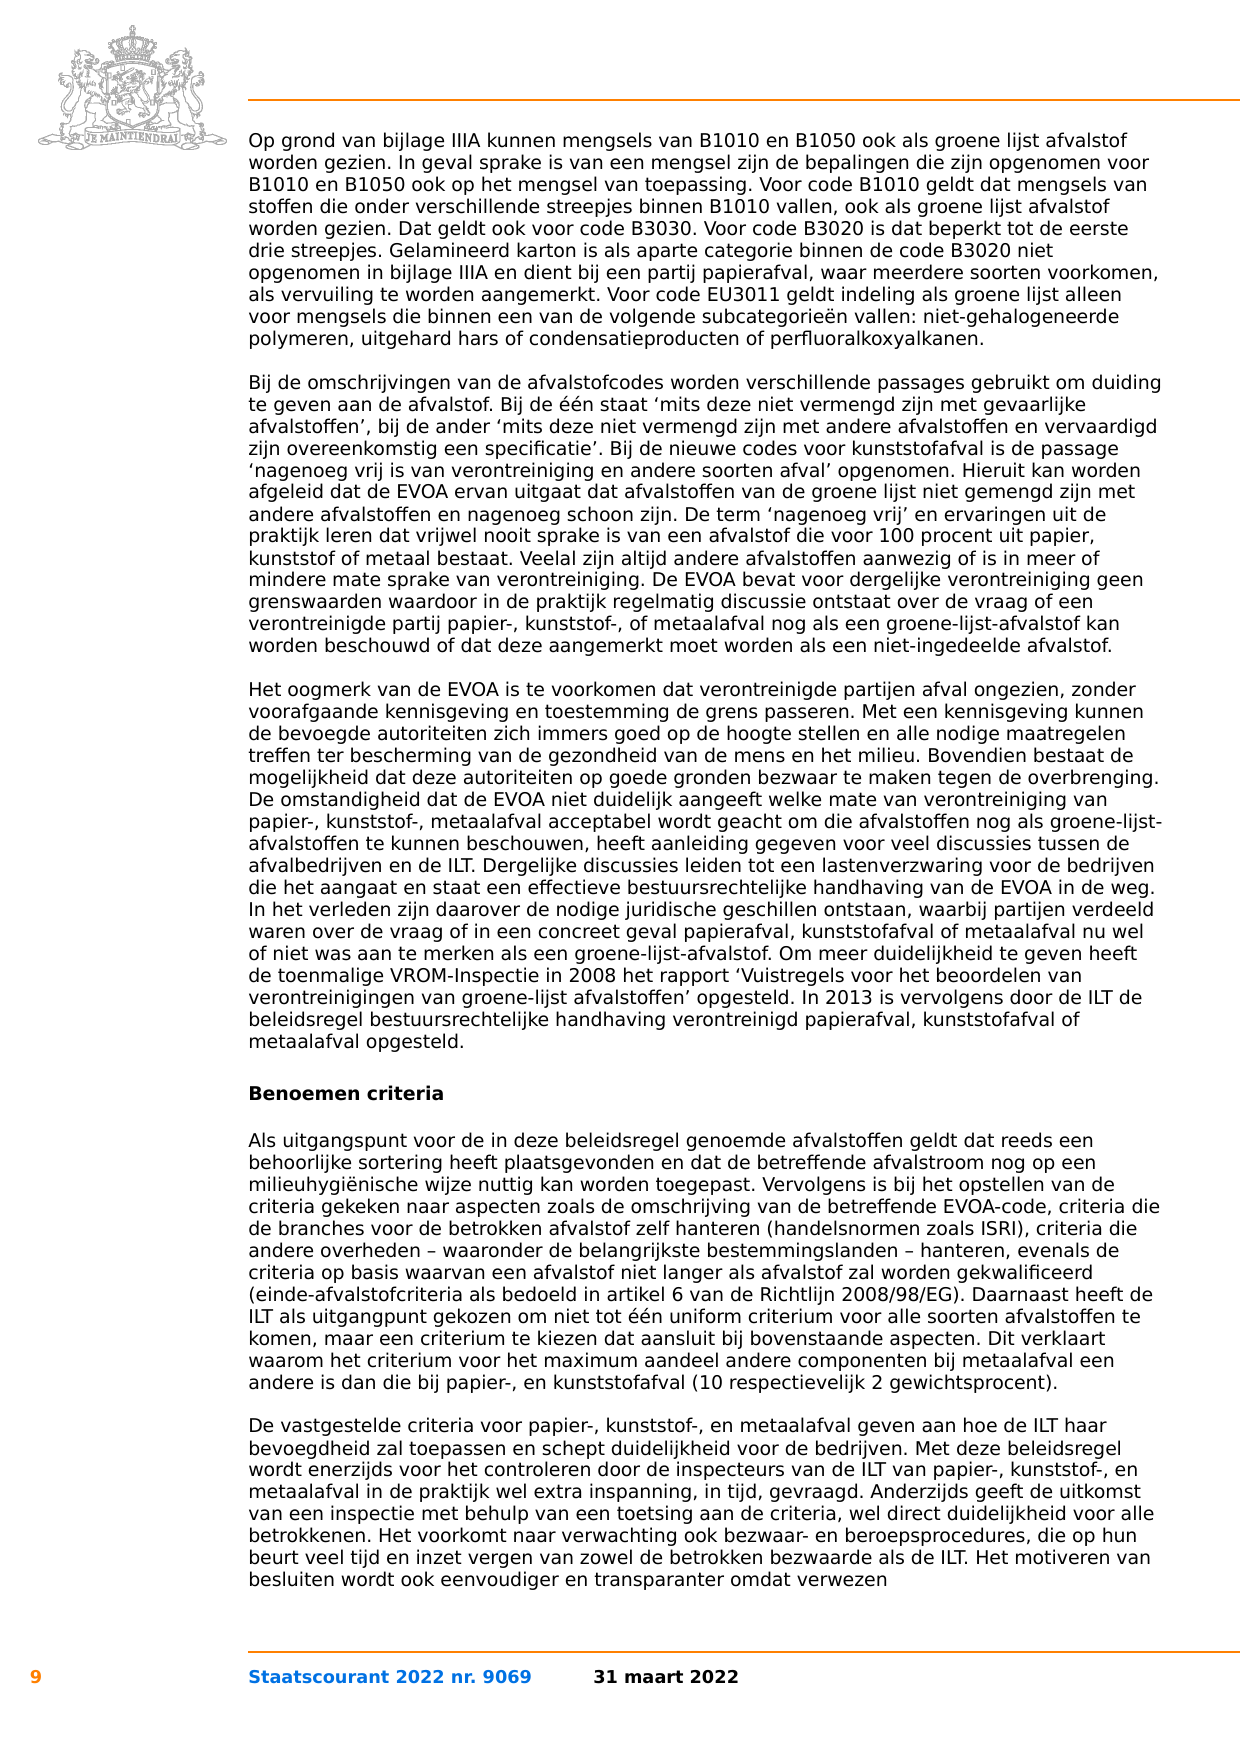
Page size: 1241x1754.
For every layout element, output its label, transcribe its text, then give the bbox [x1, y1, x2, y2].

text Bij de omschrijvingen van de afvalstofcodes worden verschillende passages gebruikt om duiding te geven aan de afvalstof. Bij de één staat ‘mits deze niet vermengd zijn met gevaarlijke afvalstoffen’, bij de ander ‘mits deze niet vermengd zijn met andere afvalstoffen en vervaardigd zijn overeenkomstig een specificatie’. Bij de nieuwe codes voor kunststofafval is de passage ‘nagenoeg vrij is van verontreiniging en andere soorten afval’ opgenomen. Hieruit kan worden afgeleid dat de EVOA ervan uitgaat dat afvalstoffen van de groene lijst niet gemengd zijn met andere afvalstoffen en nagenoeg schoon zijn. De term ‘nagenoeg vrij’ en ervaringen uit de praktijk leren dat vrijwel nooit sprake is van een afvalstof die voor 100 procent uit papier, kunststof of metaal bestaat. Veelal zijn altijd andere afvalstoffen aanwezig of is in meer of mindere mate sprake van verontreiniging. De EVOA bevat voor dergelijke verontreiniging geen grenswaarden waardoor in de praktijk regelmatig discussie ontstaat over de vraag of een verontreinigde partij papier-, kunststof-, of metaalafval nog als een groene-lijst-afvalstof kan worden beschouwd of dat deze aangemerkt moet worden als een niet-ingedeelde afvalstof. [248, 372, 1163, 657]
text Als uitgangspunt voor de in deze beleidsregel genoemde afvalstoffen geldt dat reeds een behoorlijke sortering heeft plaatsgevonden en dat de betreffende afvalstroom nog op een milieuhygiënische wijze nuttig kan worden toegepast. Vervolgens is bij het opstellen van de criteria gekeken naar aspecten zoals de omschrijving van de betreffende EVOA-code, criteria die de branches voor de betrokken afvalstof zelf hanteren (handelsnormen zoals ISRI), criteria die andere overheden – waaronder de belangrijkste bestemmingslanden – hanteren, evenals de criteria op basis waarvan een afvalstof niet langer als afvalstof zal worden gekwalificeerd (einde-afvalstofcriteria als bedoeld in artikel 6 van de Richtlijn 2008/98/EG). Daarnaast heeft de ILT als uitgangpunt gekozen om niet tot één uniform criterium voor alle soorten afvalstoffen te komen, maar een criterium te kiezen dat aansluit bij bovenstaande aspecten. Dit verklaart waarom het criterium voor het maximum aandeel andere componenten bij metaalafval een andere is dan die bij papier-, en kunststofafval (10 respectievelijk 2 gewichtsprocent). [248, 1130, 1163, 1393]
text De vastgestelde criteria voor papier-, kunststof-, en metaalafval geven aan hoe de ILT haar bevoegdheid zal toepassen en schept duidelijkheid voor de bedrijven. Met deze beleidsregel wordt enerzijds voor het controleren door de inspecteurs van de ILT van papier-, kunststof-, en metaalafval in de praktijk wel extra inspanning, in tijd, gevraagd. Anderzijds geeft de uitkomst van een inspectie met behulp van een toetsing aan de criteria, wel direct duidelijkheid voor alle betrokkenen. Het voorkomt naar verwachting ook bezwaar- en beroepsprocedures, die op hun beurt veel tijd en inzet vergen van zowel de betrokken bezwaarde als de ILT. Het motiveren van besluiten wordt ook eenvoudiger en transparanter omdat verwezen [248, 1415, 1163, 1591]
text Op grond van bijlage IIIA kunnen mengsels van B1010 en B1050 ook als groene lijst afvalstof worden gezien. In geval sprake is van een mengsel zijn de bepalingen die zijn opgenomen voor B1010 en B1050 ook op het mengsel van toepassing. Voor code B1010 geldt dat mengsels van stoffen die onder verschillende streepjes binnen B1010 vallen, ook als groene lijst afvalstof worden gezien. Dat geldt ook voor code B3030. Voor code B3020 is dat beperkt tot de eerste drie streepjes. Gelamineerd karton is als aparte categorie binnen de code B3020 niet opgenomen in bijlage IIIA en dient bij een partij papierafval, waar meerdere soorten voorkomen, als vervuiling te worden aangemerkt. Voor code EU3011 geldt indeling als groene lijst alleen voor mengsels die binnen een van de volgende subcategorieën vallen: niet-gehalogeneerde polymeren, uitgehard hars of condensatieproducten of perfluoralkoxyalkanen. [248, 130, 1163, 350]
picture [38, 25, 227, 150]
text Het oogmerk van de EVOA is te voorkomen dat verontreinigde partijen afval ongezien, zonder voorafgaande kennisgeving en toestemming de grens passeren. Met een kennisgeving kunnen de bevoegde autoriteiten zich immers goed op de hoogte stellen en alle nodige maatregelen treffen ter bescherming van de gezondheid van de mens en het milieu. Bovendien bestaat de mogelijkheid dat deze autoriteiten op goede gronden bezwaar te maken tegen de overbrenging. De omstandigheid dat de EVOA niet duidelijk aangeeft welke mate van verontreiniging van papier-, kunststof-, metaalafval acceptabel wordt geacht om die afvalstoffen nog als groene-lijst-afvalstoffen te kunnen beschouwen, heeft aanleiding gegeven voor veel discussies tussen de afvalbedrijven en de ILT. Dergelijke discussies leiden tot een lastenverzwaring voor de bedrijven die het aangaat en staat een effectieve bestuursrechtelijke handhaving van de EVOA in de weg. In het verleden zijn daarover de nodige juridische geschillen ontstaan, waarbij partijen verdeeld waren over de vraag of in een concreet geval papierafval, kunststofafval of metaalafval nu wel of niet was aan te merken als een groene-lijst-afvalstof. Om meer duidelijkheid te geven heeft de toenmalige VROM-Inspectie in 2008 het rapport ‘Vuistregels voor het beoordelen van verontreinigingen van groene-lijst afvalstoffen’ opgesteld. In 2013 is vervolgens door de ILT de beleidsregel bestuursrechtelijke handhaving verontreinigd papierafval, kunststofafval of metaalafval opgesteld. [248, 679, 1163, 1053]
subtitle Benoemen criteria [248, 1083, 1163, 1105]
